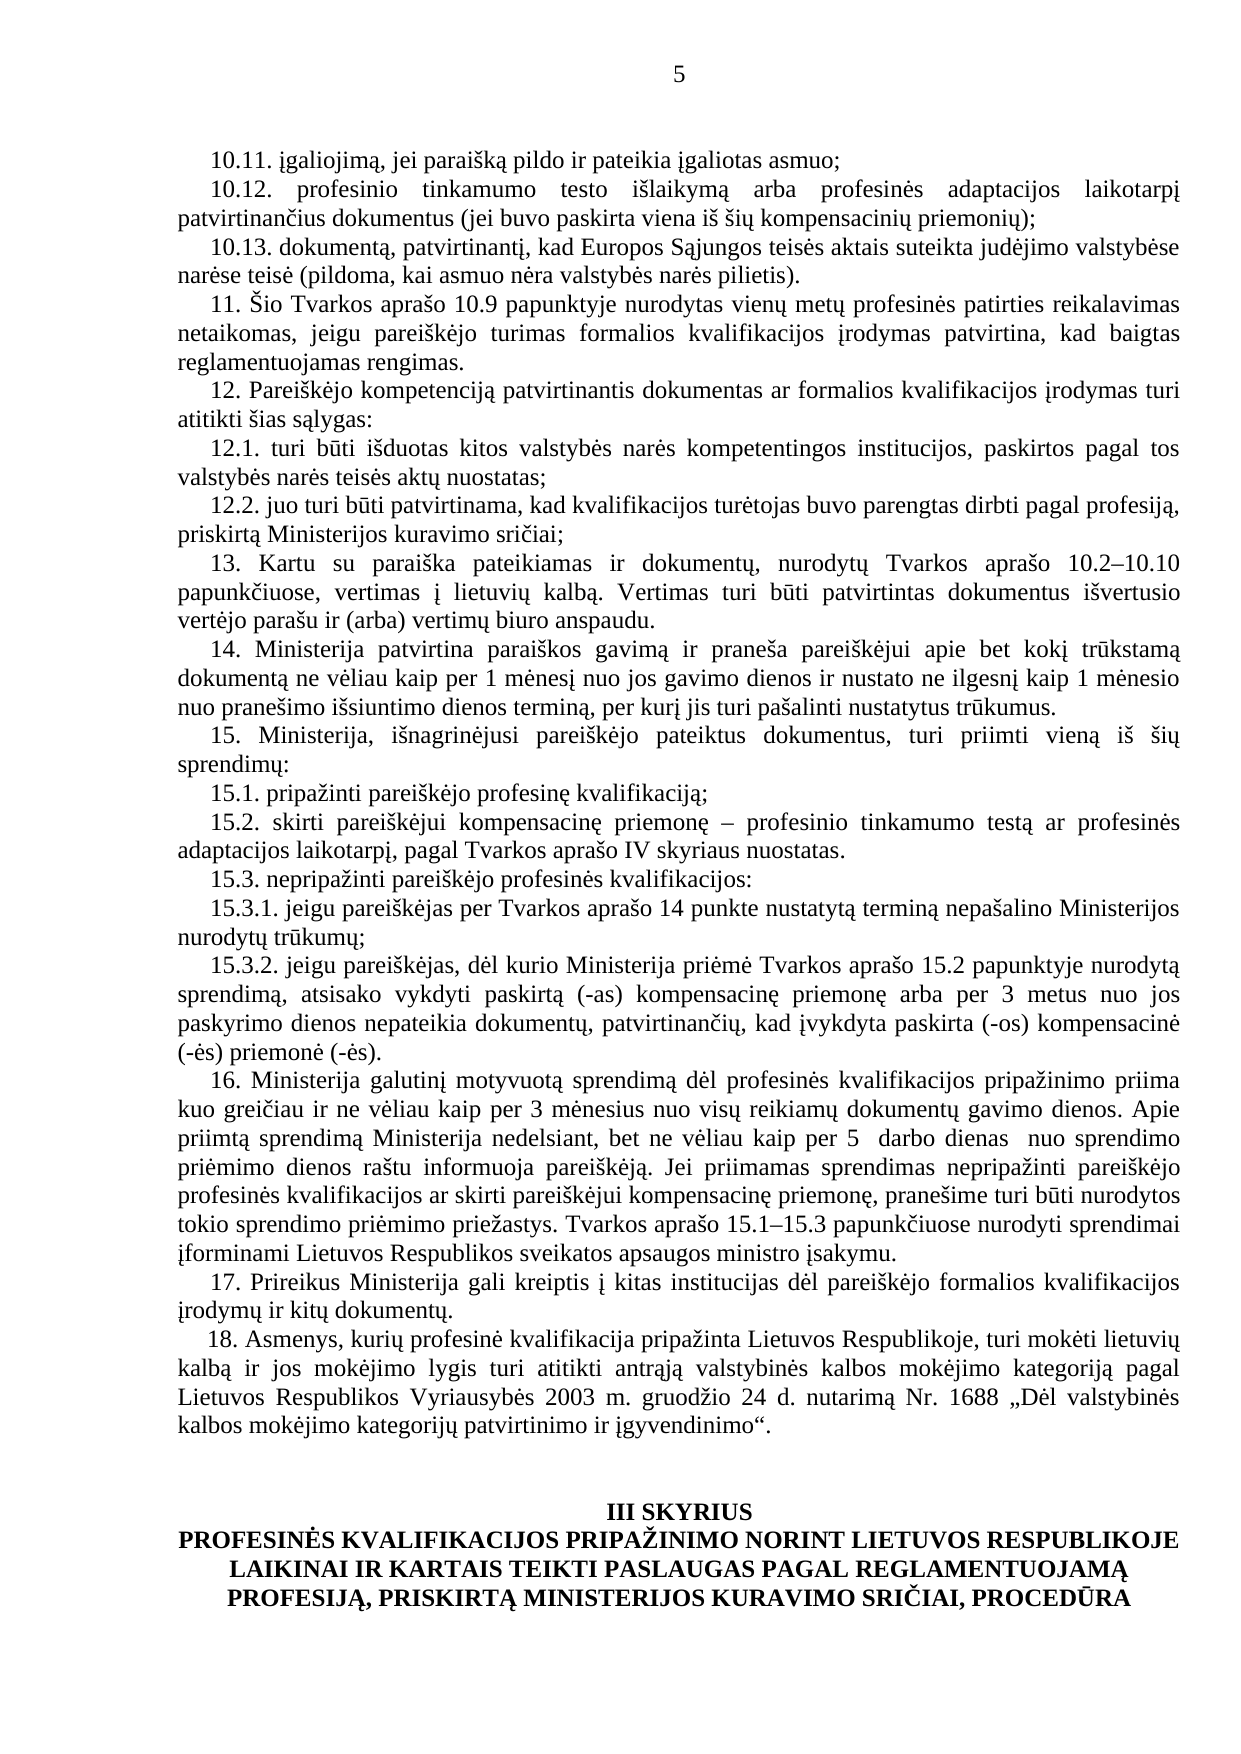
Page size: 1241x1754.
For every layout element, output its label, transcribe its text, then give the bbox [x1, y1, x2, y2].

text 11. Šio Tvarkos aprašo 10.9 papunktyje nurodytas vienų metų profesinės patirties reikalavimas netaikomas, jeigu pareiškėjo turimas formalios kvalifikacijos įrodymas patvirtina, kad baigtas reglamentuojamas rengimas. [177, 289, 1181, 375]
text 18. Asmenys, kurių profesinė kvalifikacija pripažinta Lietuvos Respublikoje, turi mokėti lietuvių kalbą ir jos mokėjimo lygis turi atitikti antrąją valstybinės kalbos mokėjimo kategoriją pagal Lietuvos Respublikos Vyriausybės 2003 m. gruodžio 24 d. nutarimą Nr. 1688 „Dėl valstybinės kalbos mokėjimo kategorijų patvirtinimo ir įgyvendinimo“. [177, 1324, 1181, 1439]
text profesinės kvalifikacijos pripažinimo norint Lietuvos Respublikoje laikinai ir kartais TEIKTI PASLAUGAS pagal reglamentuojamą profesiją, priskirtą ministerijos kuravimo sričiai, PROCEDŪRA [177, 1525, 1181, 1612]
text 15.1. pripažinti pareiškėjo profesinę kvalifikaciją; [177, 778, 1181, 807]
text 13. Kartu su paraiška pateikiamas ir dokumentų, nurodytų Tvarkos aprašo 10.2–10.10 papunkčiuose, vertimas į lietuvių kalbą. Vertimas turi būti patvirtintas dokumentus išvertusio vertėjo parašu ir (arba) vertimų biuro anspaudu. [177, 548, 1181, 634]
text 10.13. dokumentą, patvirtinantį, kad Europos Sąjungos teisės aktais suteikta judėjimo valstybėse narėse teisė (pildoma, kai asmuo nėra valstybės narės pilietis). [177, 232, 1181, 289]
text 14. Ministerija patvirtina paraiškos gavimą ir praneša pareiškėjui apie bet kokį trūkstamą dokumentą ne vėliau kaip per 1 mėnesį nuo jos gavimo dienos ir nustato ne ilgesnį kaip 1 mėnesio nuo pranešimo išsiuntimo dienos terminą, per kurį jis turi pašalinti nustatytus trūkumus. [177, 634, 1181, 720]
text 15.3.2. jeigu pareiškėjas, dėl kurio Ministerija priėmė Tvarkos aprašo 15.2 papunktyje nurodytą sprendimą, atsisako vykdyti paskirtą (-as) kompensacinę priemonę arba per 3 metus nuo jos paskyrimo dienos nepateikia dokumentų, patvirtinančių, kad įvykdyta paskirta (-os) kompensacinė (-ės) priemonė (-ės). [177, 950, 1181, 1065]
text 15.3. nepripažinti pareiškėjo profesinės kvalifikacijos: [177, 864, 1181, 893]
text 12.1. turi būti išduotas kitos valstybės narės kompetentingos institucijos, paskirtos pagal tos valstybės narės teisės aktų nuostatas; [177, 433, 1181, 490]
text 15.3.1. jeigu pareiškėjas per Tvarkos aprašo 14 punkte nustatytą terminą nepašalino Ministerijos nurodytų trūkumų; [177, 893, 1181, 950]
text 12. Pareiškėjo kompetenciją patvirtinantis dokumentas ar formalios kvalifikacijos įrodymas turi atitikti šias sąlygas: [177, 375, 1181, 433]
text 10.12. profesinio tinkamumo testo išlaikymą arba profesinės adaptacijos laikotarpį patvirtinančius dokumentus (jei buvo paskirta viena iš šių kompensacinių priemonių); [177, 174, 1181, 232]
text 10.11. įgaliojimą, jei paraišką pildo ir pateikia įgaliotas asmuo; [177, 145, 1181, 174]
text 15. Ministerija, išnagrinėjusi pareiškėjo pateiktus dokumentus, turi priimti vieną iš šių sprendimų: [177, 720, 1181, 778]
text 17. Prireikus Ministerija gali kreiptis į kitas institucijas dėl pareiškėjo formalios kvalifikacijos įrodymų ir kitų dokumentų. [177, 1267, 1181, 1324]
text III skyrius [177, 1497, 1181, 1525]
text 16. Ministerija galutinį motyvuotą sprendimą dėl profesinės kvalifikacijos pripažinimo priima kuo greičiau ir ne vėliau kaip per 3 mėnesius nuo visų reikiamų dokumentų gavimo dienos. Apie priimtą sprendimą Ministerija nedelsiant, bet ne vėliau kaip per 5 darbo dienas nuo sprendimo priėmimo dienos raštu informuoja pareiškėją. Jei priimamas sprendimas nepripažinti pareiškėjo profesinės kvalifikacijos ar skirti pareiškėjui kompensacinę priemonę, pranešime turi būti nurodytos tokio sprendimo priėmimo priežastys. Tvarkos aprašo 15.1–15.3 papunkčiuose nurodyti sprendimai įforminami Lietuvos Respublikos sveikatos apsaugos ministro įsakymu. [177, 1065, 1181, 1267]
text 15.2. skirti pareiškėjui kompensacinę priemonę – profesinio tinkamumo testą ar profesinės adaptacijos laikotarpį, pagal Tvarkos aprašo IV skyriaus nuostatas. [177, 807, 1181, 864]
text 12.2. juo turi būti patvirtinama, kad kvalifikacijos turėtojas buvo parengtas dirbti pagal profesiją, priskirtą Ministerijos kuravimo sričiai; [177, 490, 1181, 548]
